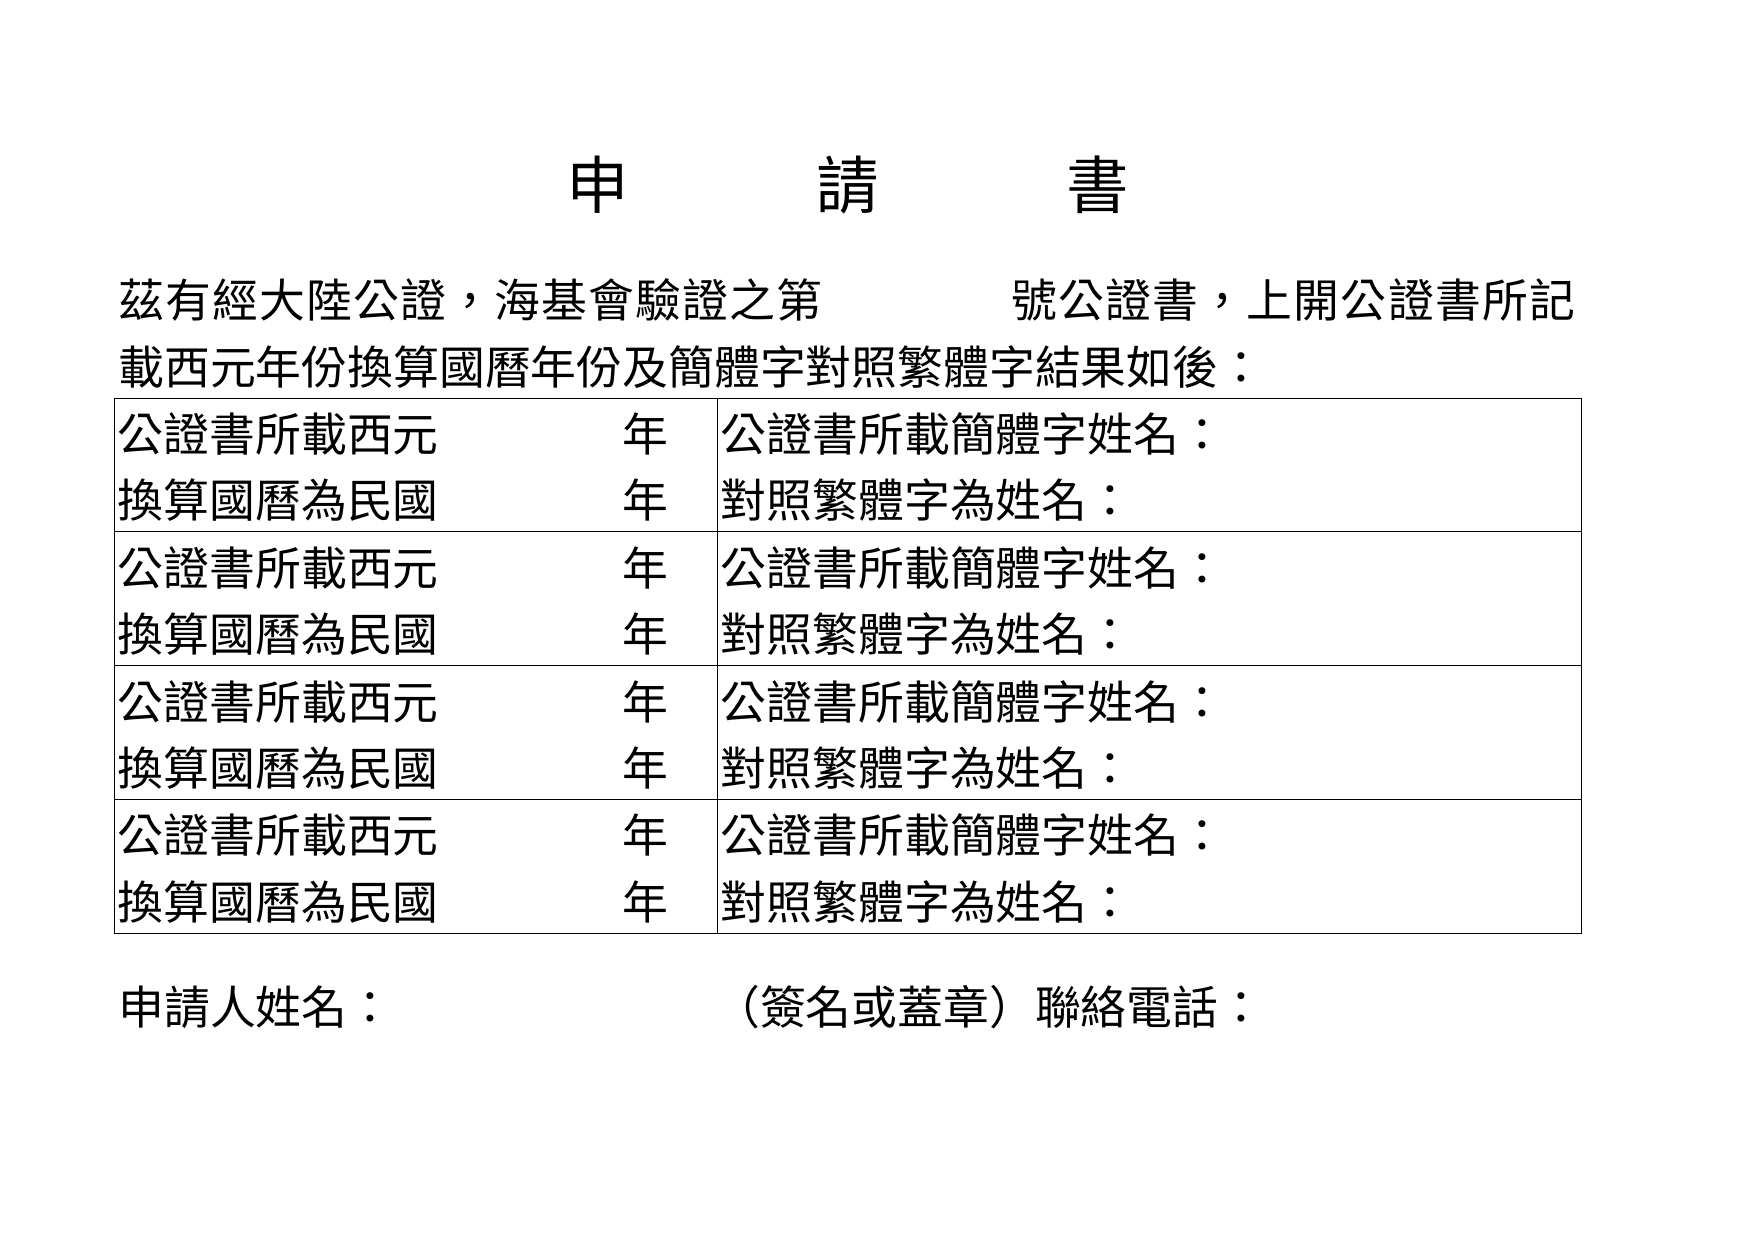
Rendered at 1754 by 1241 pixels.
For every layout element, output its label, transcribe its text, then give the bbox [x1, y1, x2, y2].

text 茲有經大陸公證，海基會驗證之第 號公證書，上開公證書所記載西元年份換算國曆年份及簡體字對照繁體字結果如後： [118, 265, 1577, 397]
table_cell 公證書所載簡體字姓名： 對照繁體字為姓名： [718, 532, 1581, 665]
table_cell 公證書所載西元 年 換算國曆為民國 年 [115, 532, 717, 665]
table_cell 公證書所載簡體字姓名： 對照繁體字為姓名： [718, 800, 1581, 932]
text 申請人姓名： （簽名或蓋章）聯絡電話： [118, 971, 1577, 1037]
table_cell 公證書所載西元 年 換算國曆為民國 年 [115, 800, 717, 932]
table_cell 公證書所載簡體字姓名： 對照繁體字為姓名： [718, 666, 1581, 799]
table_header 公證書所載西元 年 換算國曆為民國 年 [115, 399, 717, 531]
table_cell 公證書所載西元 年 換算國曆為民國 年 [115, 666, 717, 799]
text 申 請 書 [118, 136, 1577, 226]
table_header 公證書所載簡體字姓名： 對照繁體字為姓名： [718, 399, 1581, 531]
